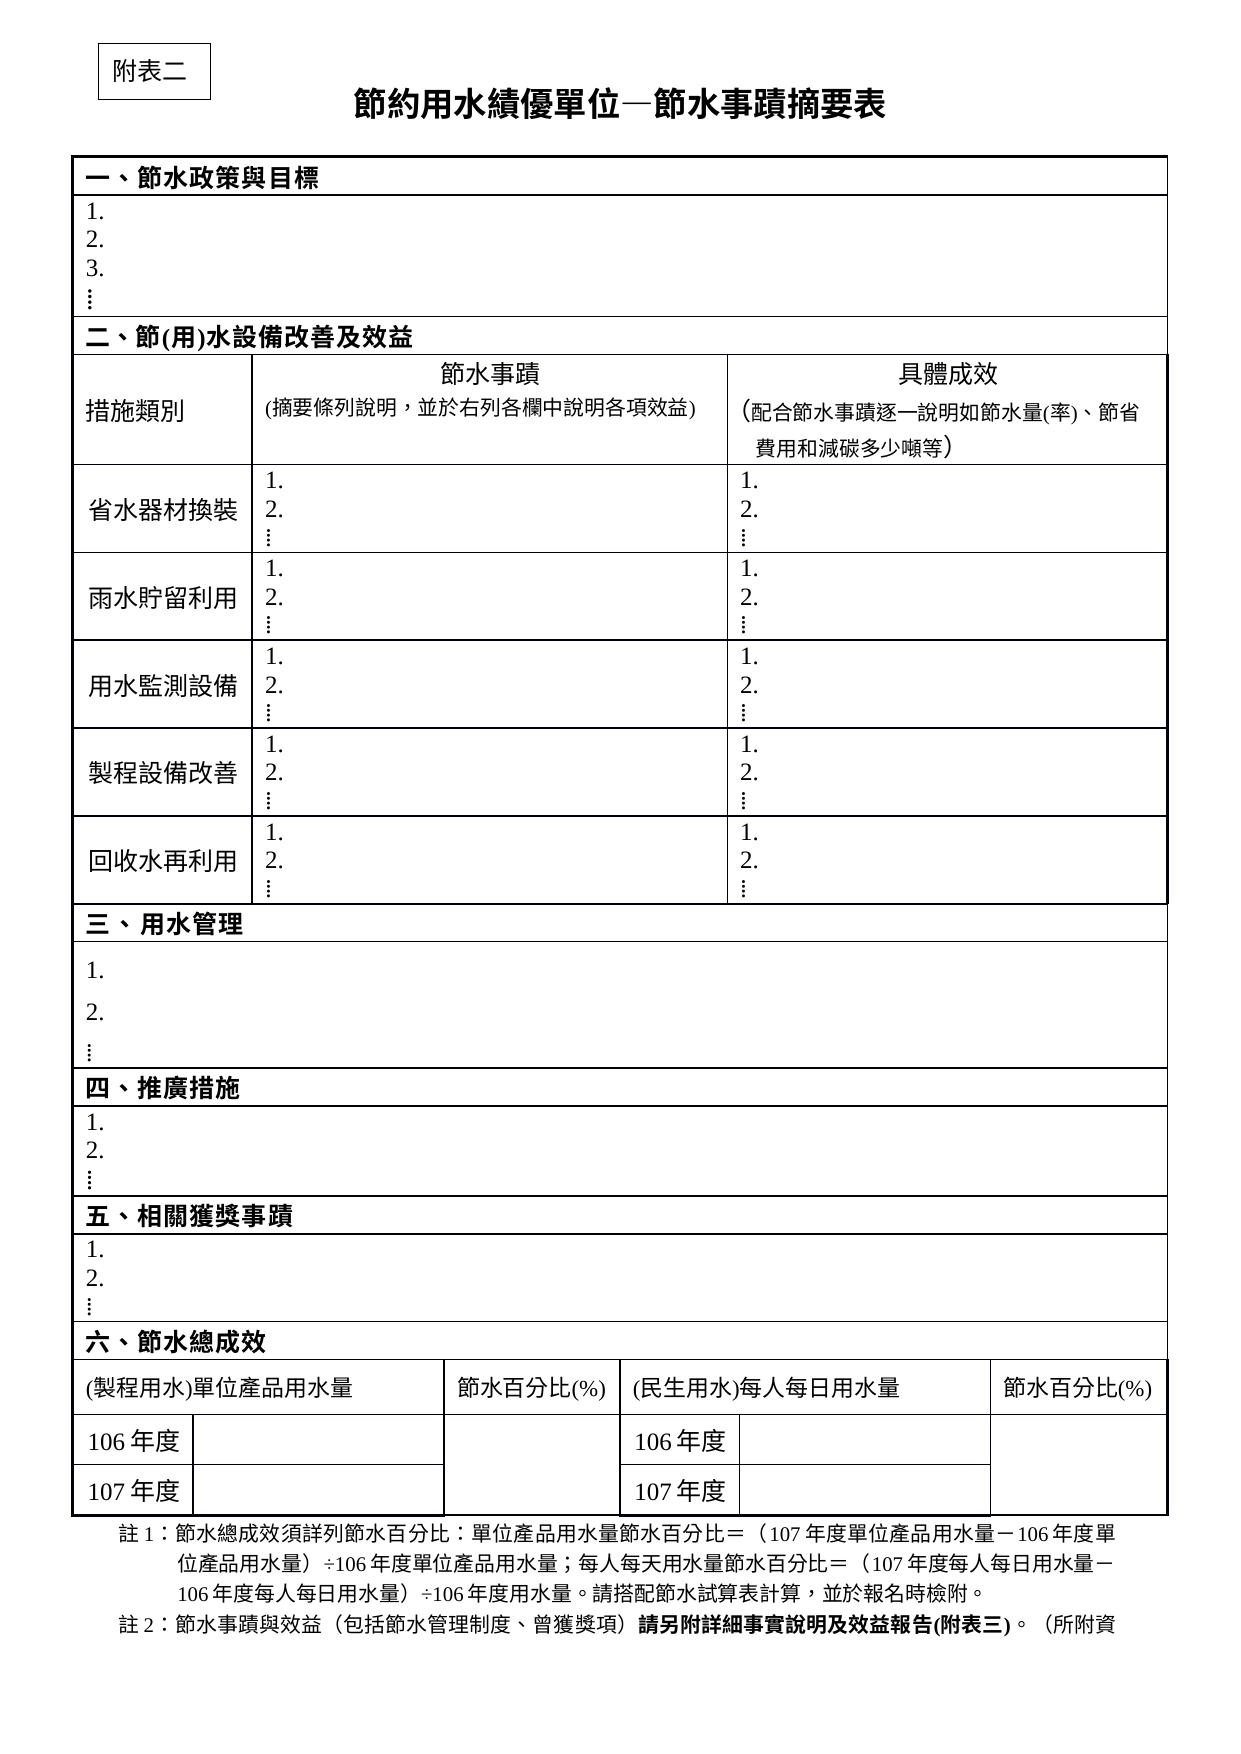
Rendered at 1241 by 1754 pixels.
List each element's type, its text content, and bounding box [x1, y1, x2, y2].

table_cell 106年度 [621, 1415, 739, 1464]
table_cell 具體成效 （配合節水事蹟逐一說明如節水量(率)、節省費用和減碳多少噸等） [728, 355, 1166, 464]
table_cell [991, 1415, 1166, 1514]
table_cell 三、用水管理 [74, 905, 1167, 941]
table_cell 107年度 [621, 1465, 739, 1514]
text 附表二 [113, 51, 195, 87]
table_cell 節水事蹟 (摘要條列說明，並於右列各欄中說明各項效益) [253, 355, 727, 464]
table_cell 1. 2. ⁞ [74, 1107, 1167, 1195]
table_cell 1. 2. ⁞ [74, 942, 1167, 1067]
subtitle 節約用水績優單位—節水事蹟摘要表 [118, 78, 1122, 126]
table_cell (製程用水)單位產品用水量 [74, 1360, 443, 1413]
table_cell 1. 2. ⁞ [253, 553, 727, 639]
table_cell (民生用水)每人每日用水量 [621, 1360, 990, 1413]
table_cell 節水百分比(%) [445, 1360, 619, 1413]
table_cell 1. 2. ⁞ [253, 729, 727, 815]
table_cell 1. 2. ⁞ [728, 729, 1166, 815]
table_cell 雨水貯留利用 [74, 553, 251, 639]
table_cell 節水百分比(%) [991, 1360, 1166, 1413]
table_cell 1. 2. 3. ⁞ [74, 196, 1167, 316]
table_cell 四、推廣措施 [74, 1069, 1167, 1105]
text 註2：節水事蹟與效益（包括節水管理制度、曾獲獎項）請另附詳細事實說明及效益報告(附表三)。（所附資 [118, 1608, 1116, 1638]
table_cell 二、節(用)水設備改善及效益 [74, 317, 1167, 353]
table_cell 六、節水總成效 [74, 1322, 1167, 1359]
table_cell 省水器材換裝 [74, 465, 251, 552]
text 註1：節水總成效須詳列節水百分比：單位產品用水量節水百分比＝（107年度單位產品用水量－106年度單位產品用水量）÷106年度單位產品用水量；每人每天用水量節水百分比＝（107年度每人每日用水量－106年度每人每日用水量）÷106年度用水量。請搭配節水試算表計算，並於報名時檢附。 [118, 1517, 1116, 1608]
table_cell 1. 2. ⁞ [728, 465, 1166, 552]
table_cell 製程設備改善 [74, 729, 251, 815]
table_cell 1. 2. ⁞ [253, 641, 727, 727]
table_cell 回收水再利用 [74, 817, 251, 903]
table_cell [445, 1415, 619, 1514]
table_cell 1. 2. ⁞ [728, 553, 1166, 639]
table_cell [740, 1465, 990, 1514]
table_cell [194, 1465, 443, 1514]
table_cell [740, 1415, 990, 1464]
table_cell 措施類別 [74, 355, 251, 464]
table_cell 1. 2. ⁞ [728, 817, 1166, 903]
table_cell 1. 2. ⁞ [728, 641, 1166, 727]
table_cell 107年度 [74, 1465, 192, 1514]
table_cell 1. 2. ⁞ [253, 817, 727, 903]
table_cell 106年度 [74, 1415, 192, 1464]
table_cell 1. 2. ⁞ [74, 1235, 1167, 1321]
table_cell 用水監測設備 [74, 641, 251, 727]
table_cell 五、相關獲獎事蹟 [74, 1197, 1167, 1233]
table_header 一、節水政策與目標 [74, 158, 1167, 194]
table_cell 1. 2. ⁞ [253, 465, 727, 552]
table_cell [194, 1415, 443, 1464]
